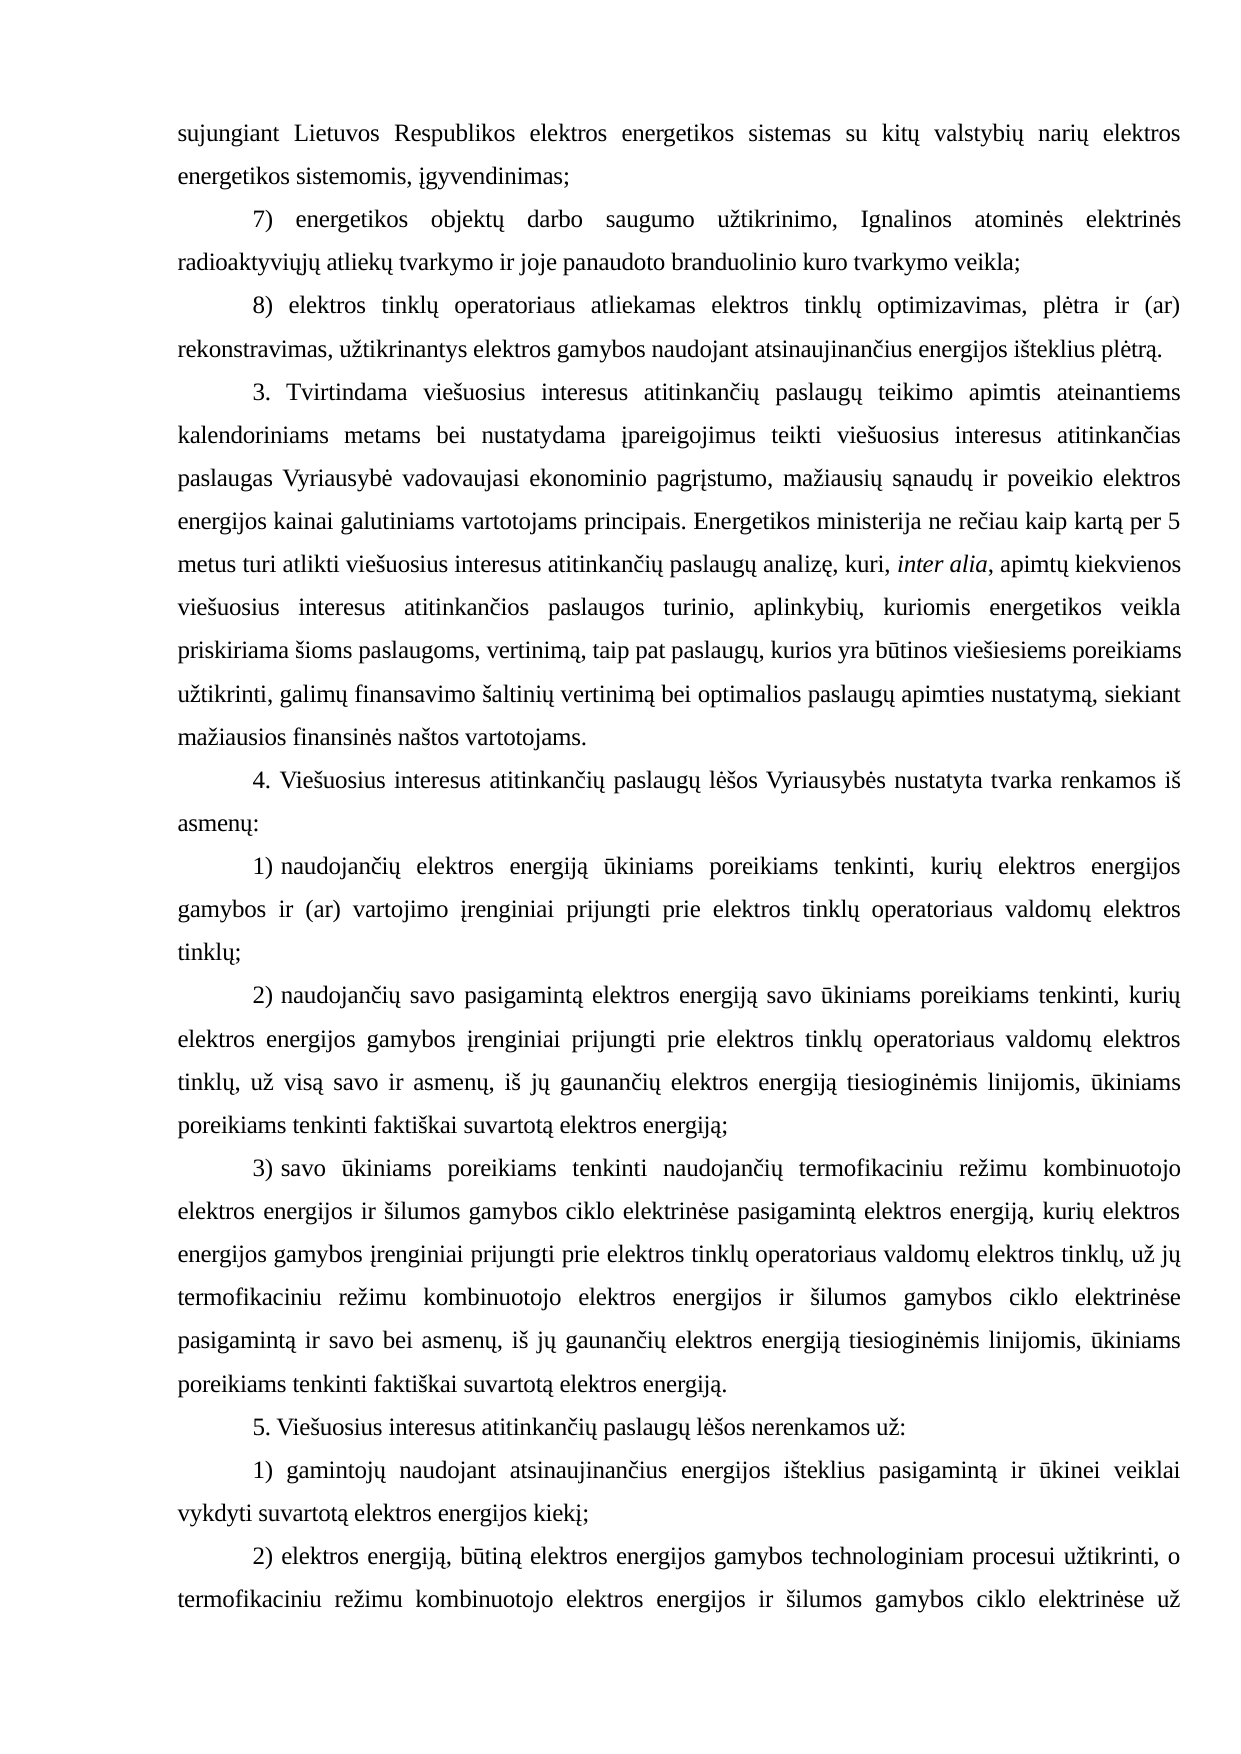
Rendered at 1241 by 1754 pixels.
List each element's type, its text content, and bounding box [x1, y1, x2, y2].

text 2) elektros energiją, būtiną elektros energijos gamybos technologiniam procesui užtikrinti, o termofikaciniu režimu kombinuotojo elektros energijos ir šilumos gamybos ciklo elektrinėse už [177, 1541, 1181, 1613]
text 7) energetikos objektų darbo saugumo užtikrinimo, Ignalinos atominės elektrinės radioaktyviųjų atliekų tvarkymo ir joje panaudoto branduolinio kuro tvarkymo veikla; [177, 204, 1181, 276]
text 5. Viešuosius interesus atitinkančių paslaugų lėšos nerenkamos už: [177, 1412, 1181, 1441]
text 4. Viešuosius interesus atitinkančių paslaugų lėšos Vyriausybės nustatyta tvarka renkamos iš asmenų: [177, 765, 1181, 837]
text 3) savo ūkiniams poreikiams tenkinti naudojančių termofikaciniu režimu kombinuotojo elektros energijos ir šilumos gamybos ciklo elektrinėse pasigamintą elektros energiją, kurių elektros energijos gamybos įrenginiai prijungti prie elektros tinklų operatoriaus valdomų elektros tinklų, už jų termofikaciniu režimu kombinuotojo elektros energijos ir šilumos gamybos ciklo elektrinėse pasigamintą ir savo bei asmenų, iš jų gaunančių elektros energiją tiesioginėmis linijomis, ūkiniams poreikiams tenkinti faktiškai suvartotą elektros energiją. [177, 1153, 1181, 1397]
text 2) naudojančių savo pasigamintą elektros energiją savo ūkiniams poreikiams tenkinti, kurių elektros energijos gamybos įrenginiai prijungti prie elektros tinklų operatoriaus valdomų elektros tinklų, už visą savo ir asmenų, iš jų gaunančių elektros energiją tiesioginėmis linijomis, ūkiniams poreikiams tenkinti faktiškai suvartotą elektros energiją; [177, 981, 1181, 1139]
text 1) naudojančių elektros energiją ūkiniams poreikiams tenkinti, kurių elektros energijos gamybos ir (ar) vartojimo įrenginiai prijungti prie elektros tinklų operatoriaus valdomų elektros tinklų; [177, 851, 1181, 966]
text 3. Tvirtindama viešuosius interesus atitinkančių paslaugų teikimo apimtis ateinantiems kalendoriniams metams bei nustatydama įpareigojimus teikti viešuosius interesus atitinkančias paslaugas Vyriausybė vadovaujasi ekonominio pagrįstumo, mažiausių sąnaudų ir poveikio elektros energijos kainai galutiniams vartotojams principais. Energetikos ministerija ne rečiau kaip kartą per 5 metus turi atlikti viešuosius interesus atitinkančių paslaugų analizę, kuri, inter alia, apimtų kiekvienos viešuosius interesus atitinkančios paslaugos turinio, aplinkybių, kuriomis energetikos veikla priskiriama šioms paslaugoms, vertinimą, taip pat paslaugų, kurios yra būtinos viešiesiems poreikiams užtikrinti, galimų finansavimo šaltinių vertinimą bei optimalios paslaugų apimties nustatymą, siekiant mažiausios finansinės naštos vartotojams. [177, 377, 1181, 751]
text sujungiant Lietuvos Respublikos elektros energetikos sistemas su kitų valstybių narių elektros energetikos sistemomis, įgyvendinimas; [177, 118, 1181, 190]
text 8) elektros tinklų operatoriaus atliekamas elektros tinklų optimizavimas, plėtra ir (ar) rekonstravimas, užtikrinantys elektros gamybos naudojant atsinaujinančius energijos išteklius plėtrą. [177, 291, 1181, 362]
text 1) gamintojų naudojant atsinaujinančius energijos išteklius pasigamintą ir ūkinei veiklai vykdyti suvartotą elektros energijos kiekį; [177, 1455, 1181, 1527]
